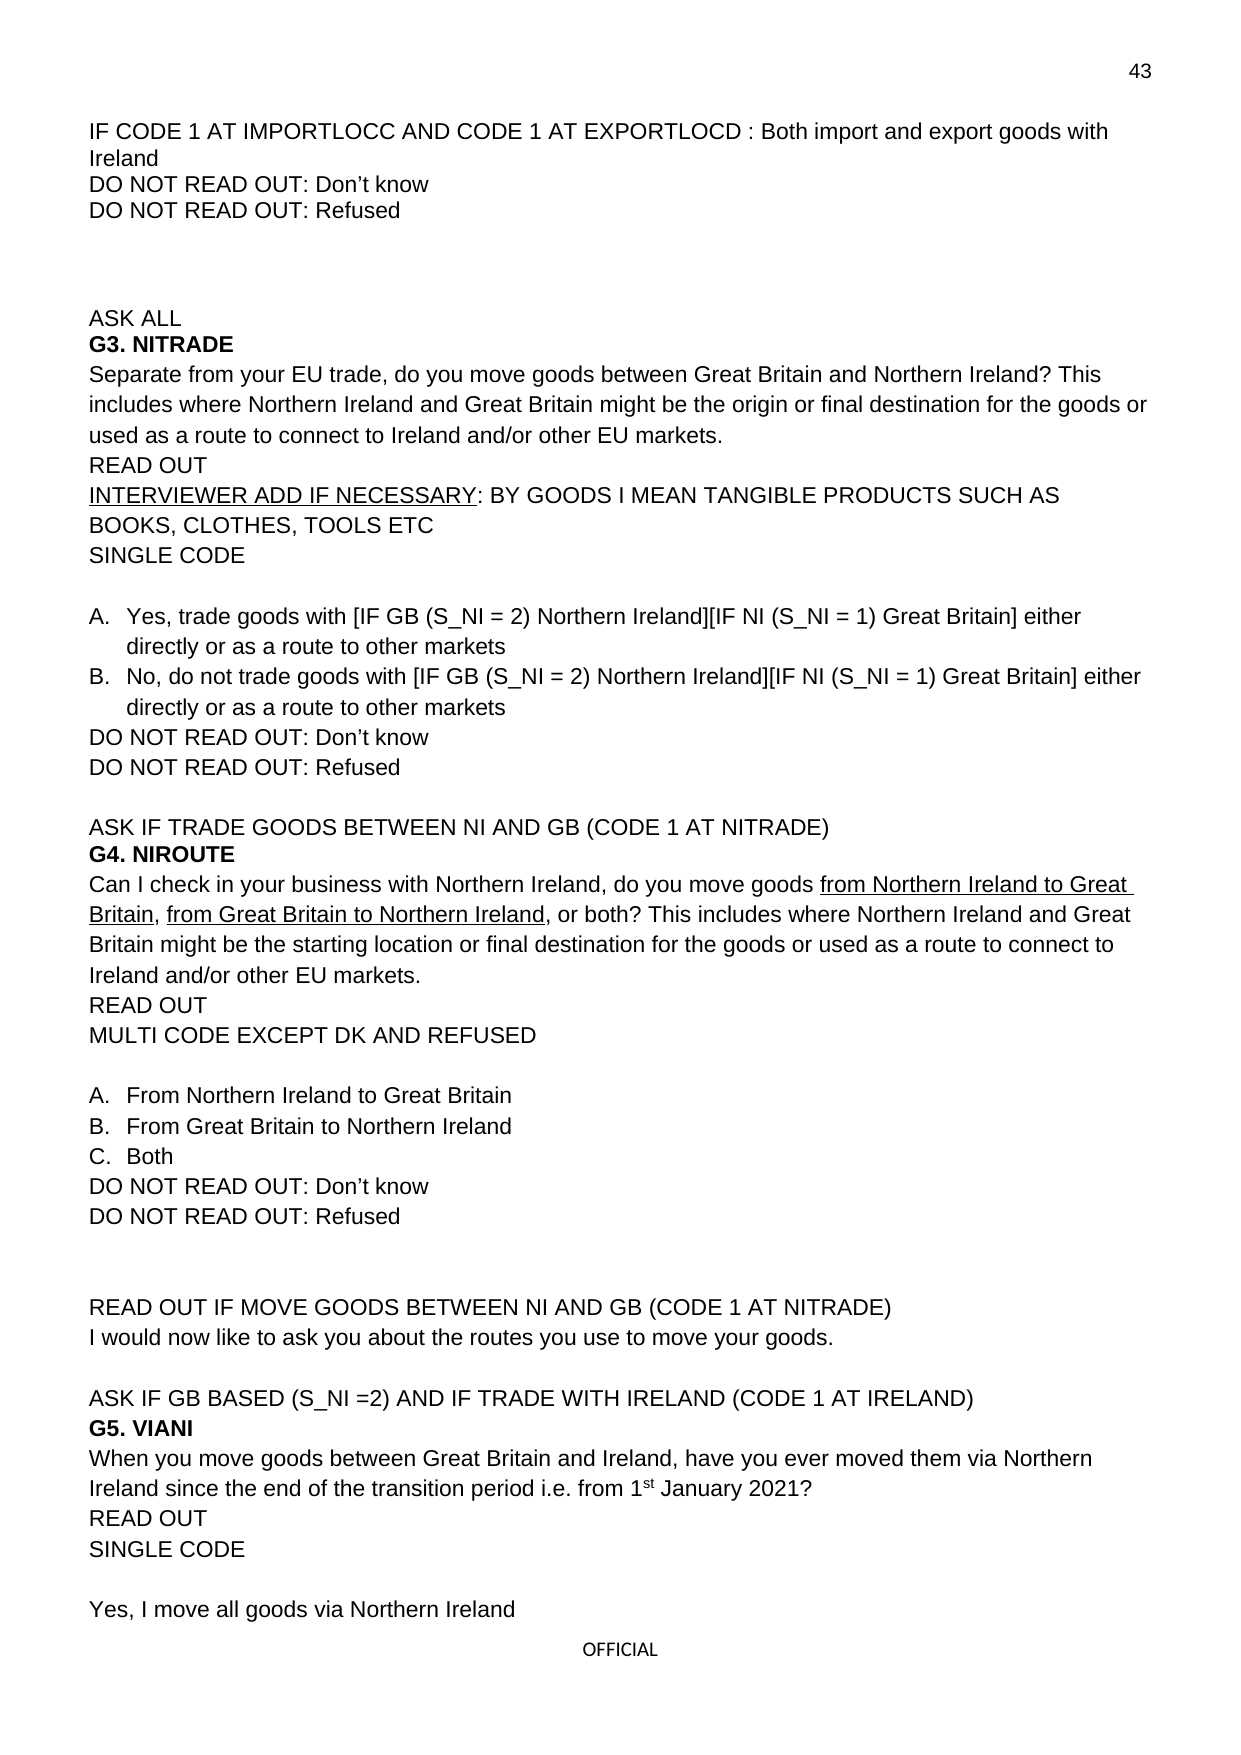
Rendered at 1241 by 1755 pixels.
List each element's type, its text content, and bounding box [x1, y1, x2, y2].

text MULTI CODE EXCEPT DK AND REFUSED [89, 1022, 1152, 1048]
list Both [89, 1143, 1152, 1169]
text DO NOT READ OUT: Don’t know [89, 1173, 1152, 1199]
text G5. VIANI [89, 1415, 1152, 1441]
list Yes, trade goods with [IF GB (S_NI = 2) Northern Ireland][IF NI (S_NI = 1) Great Britain] either directly or as a route to other markets [89, 603, 1152, 659]
text DO NOT READ OUT: Refused [89, 197, 1152, 223]
text ASK IF GB BASED (S_NI =2) AND IF TRADE WITH IRELAND (CODE 1 AT IRELAND) [89, 1384, 1152, 1411]
text IF CODE 1 AT IMPORTLOCC AND CODE 1 AT EXPORTLOCD : Both import and export goods with Ireland [89, 118, 1152, 171]
text SINGLE CODE [89, 542, 1152, 569]
text DO NOT READ OUT: Don’t know [89, 171, 1152, 197]
text DO NOT READ OUT: Don’t know [89, 724, 1152, 750]
text ASK IF TRADE GOODS BETWEEN NI AND GB (CODE 1 AT NITRADE) [89, 814, 1152, 841]
text Separate from your EU trade, do you move goods between Great Britain and Northern Ireland? This includes where Northern Ireland and Great Britain might be the origin or final destination for the goods or used as a route to connect to Ireland and/or other EU markets. [89, 361, 1152, 448]
text When you move goods between Great Britain and Ireland, have you ever moved them via Northern Ireland since the end of the transition period i.e. from 1st January 2021? [89, 1445, 1152, 1501]
text READ OUT [89, 992, 1152, 1018]
text INTERVIEWER ADD IF NECESSARY: BY GOODS I MEAN TANGIBLE PRODUCTS SUCH AS BOOKS, CLOTHES, TOOLS ETC [89, 482, 1152, 539]
text DO NOT READ OUT: Refused [89, 1203, 1152, 1229]
text DO NOT READ OUT: Refused [89, 754, 1152, 780]
text G3. NITRADE [89, 331, 1152, 357]
text I would now like to ask you about the routes you use to move your goods. [89, 1324, 1152, 1350]
text Can I check in your business with Northern Ireland, do you move goods from Northern Ireland to Great Britain, from Great Britain to Northern Ireland, or both? This includes where Northern Ireland and Great Britain might be the starting location or final destination for the goods or used as a route to connect to Ireland and/or other EU markets. [89, 871, 1152, 988]
list From Great Britain to Northern Ireland [89, 1113, 1152, 1139]
text Yes, I move all goods via Northern Ireland [89, 1596, 1152, 1622]
text ASK ALL [89, 305, 1152, 331]
text READ OUT [89, 1505, 1152, 1532]
text READ OUT [89, 452, 1152, 478]
list From Northern Ireland to Great Britain [89, 1082, 1152, 1109]
text SINGLE CODE [89, 1536, 1152, 1562]
list No, do not trade goods with [IF GB (S_NI = 2) Northern Ireland][IF NI (S_NI = 1) Great Britain] either directly or as a route to other markets [89, 663, 1152, 720]
text G4. NIROUTE [89, 841, 1152, 867]
text READ OUT IF MOVE GOODS BETWEEN NI AND GB (CODE 1 AT NITRADE) [89, 1294, 1152, 1320]
